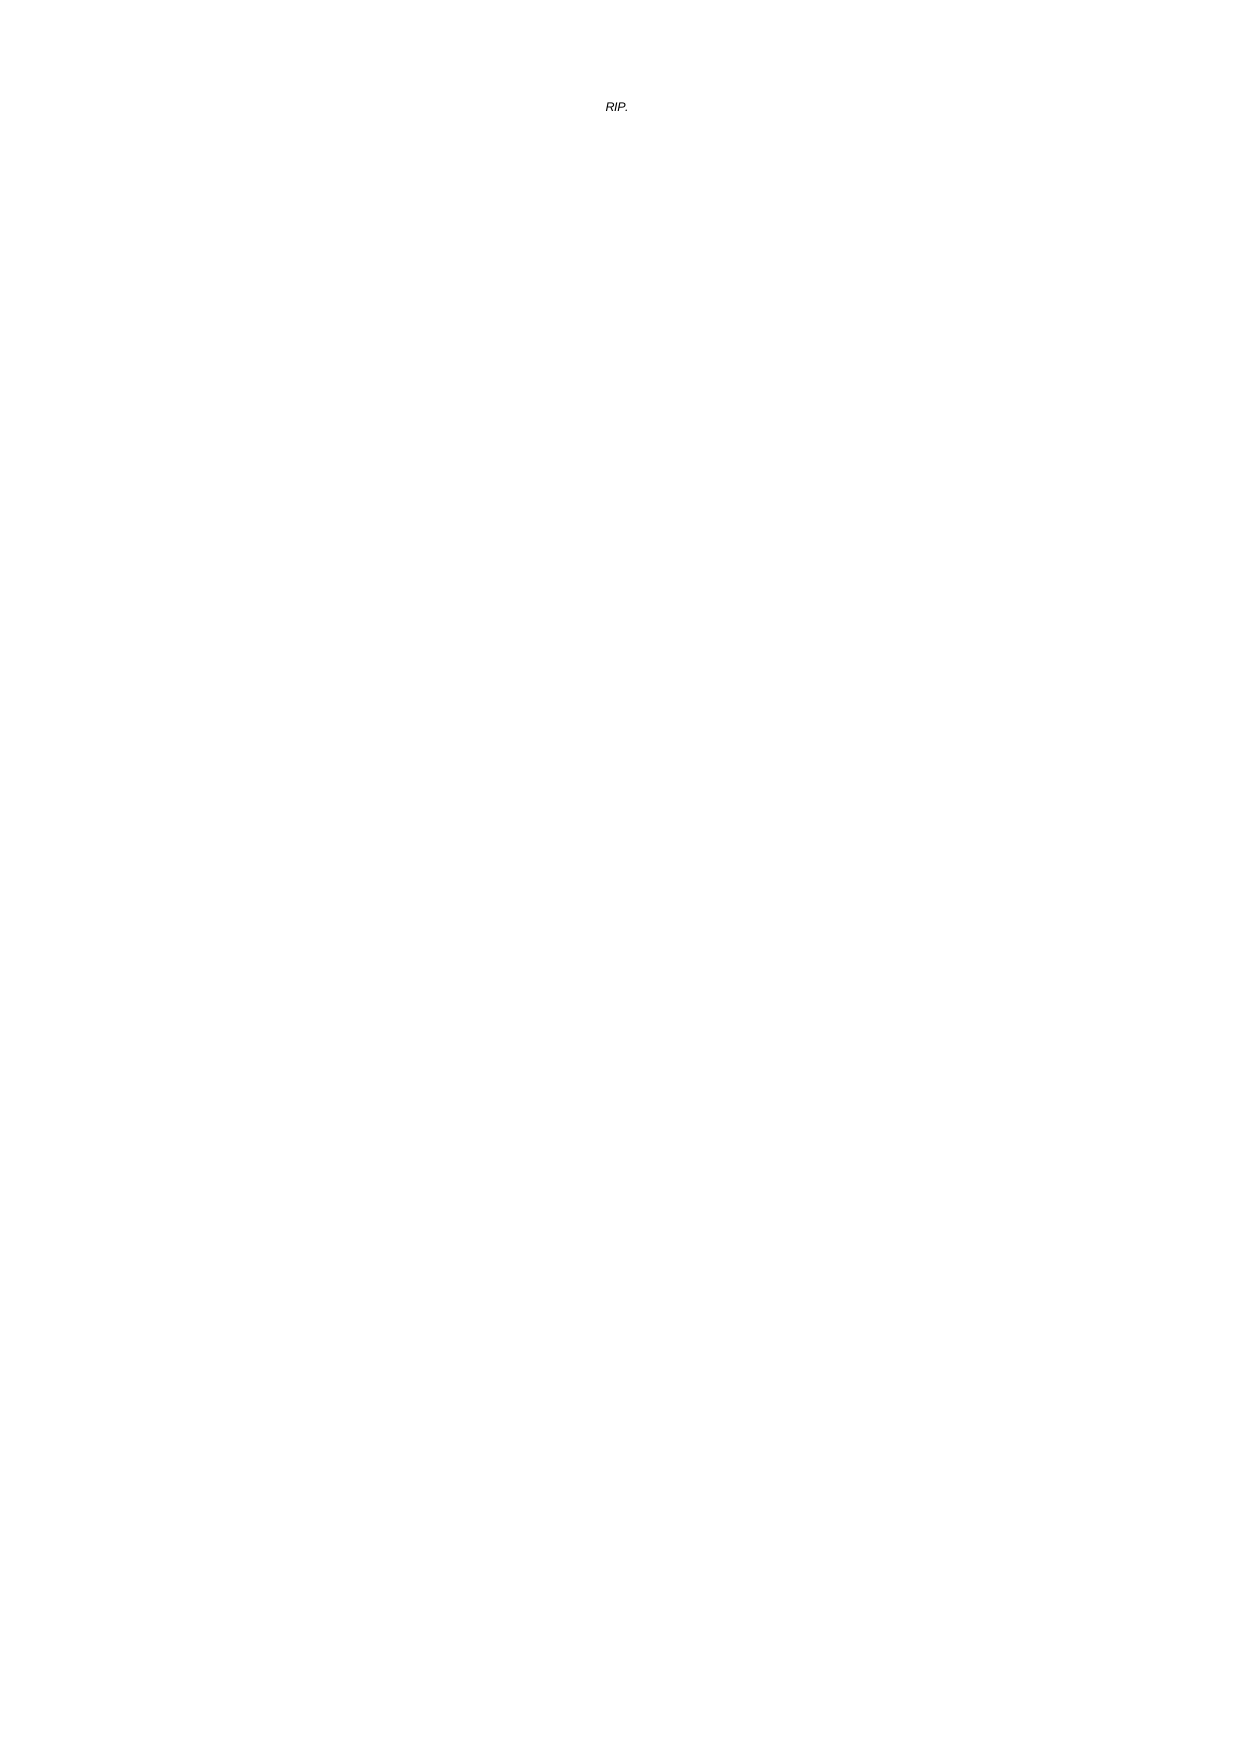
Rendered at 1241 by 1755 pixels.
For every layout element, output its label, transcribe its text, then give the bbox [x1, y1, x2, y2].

text RIP. [141, 100, 1094, 114]
